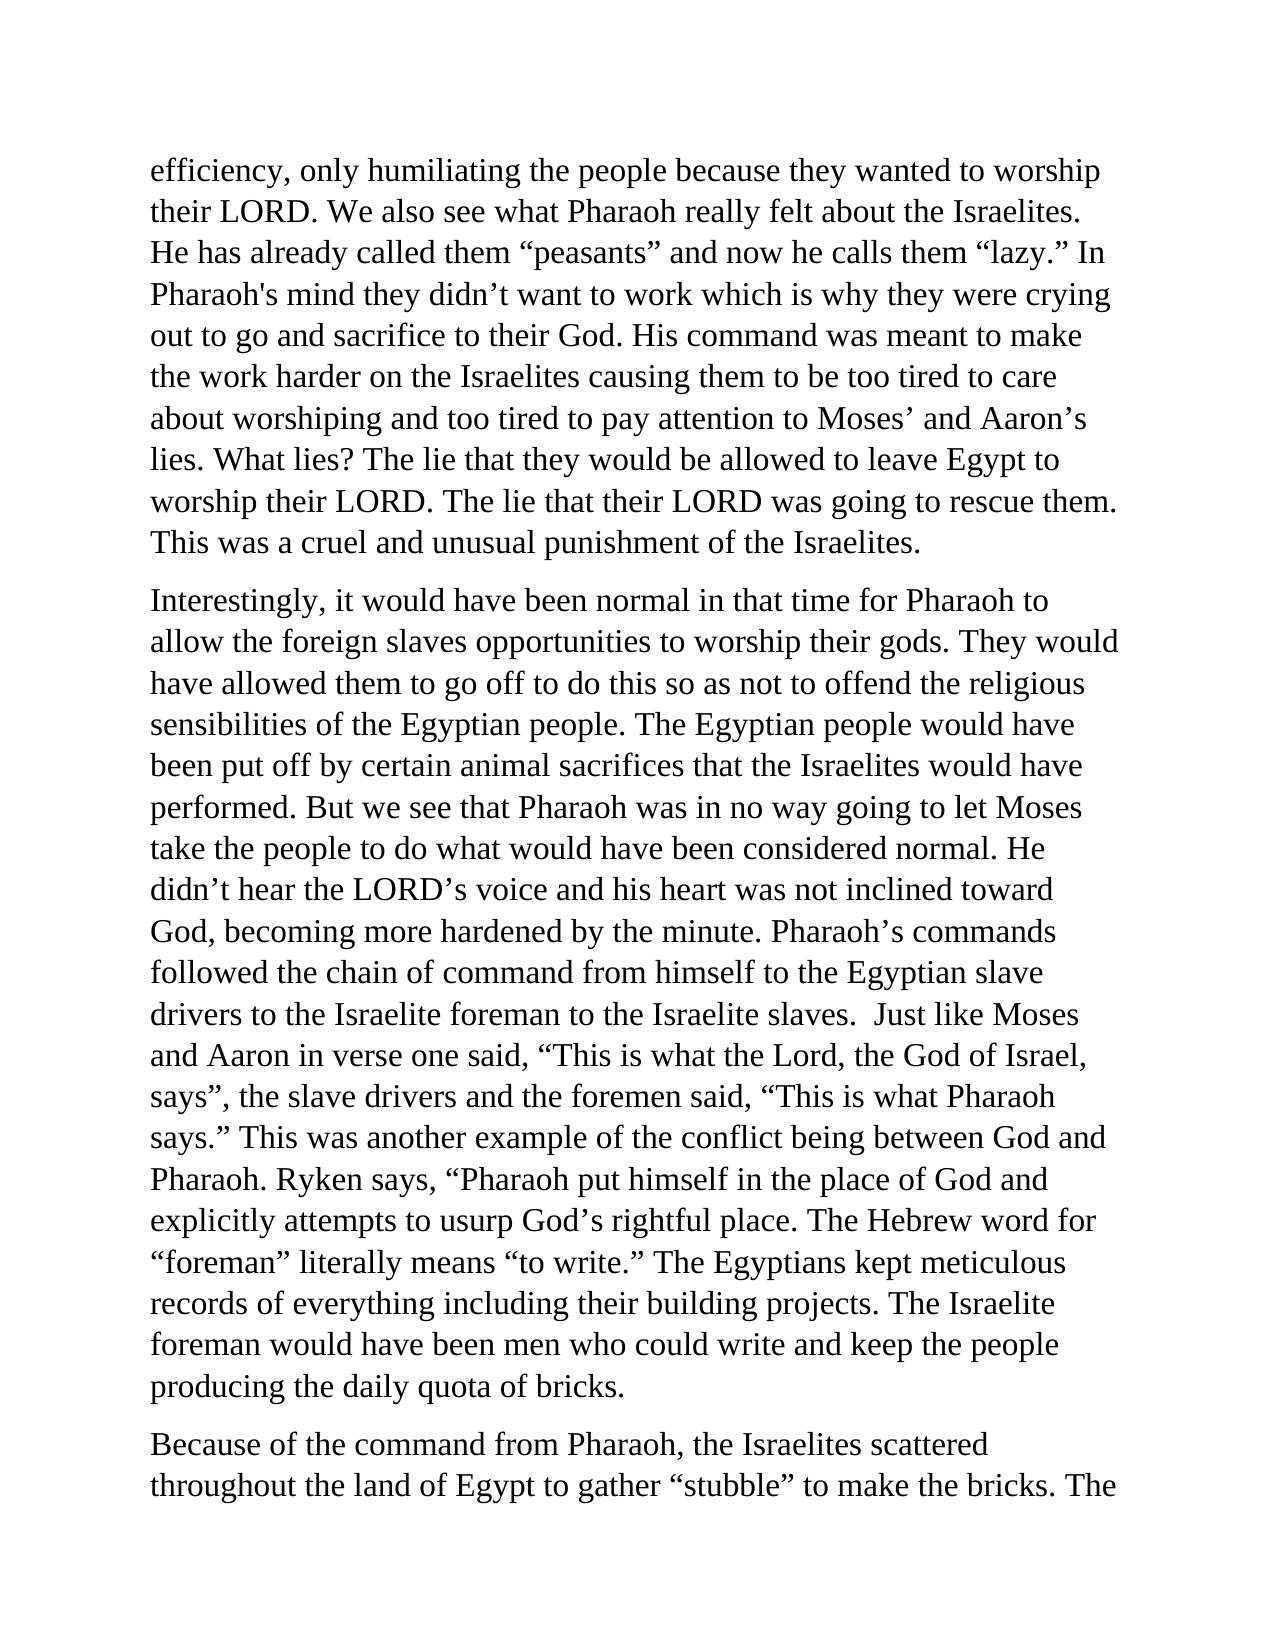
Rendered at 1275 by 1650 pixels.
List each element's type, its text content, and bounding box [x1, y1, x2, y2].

text Because of the command from Pharaoh, the Israelites scattered throughout the land of Egypt to gather “stubble” to make the bricks. The [150, 1424, 1125, 1504]
text Interestingly, it would have been normal in that time for Pharaoh to allow the foreign slaves opportunities to worship their gods. They would have allowed them to go off to do this so as not to offend the religious sensibilities of the Egyptian people. The Egyptian people would have been put off by certain animal sacrifices that the Israelites would have performed. But we see that Pharaoh was in no way going to let Moses take the people to do what would have been considered normal. He didn’t hear the LORD’s voice and his heart was not inclined toward God, becoming more hardened by the minute. Pharaoh’s commands followed the chain of command from himself to the Egyptian slave drivers to the Israelite foreman to the Israelite slaves. Just like Moses and Aaron in verse one said, “This is what the Lord, the God of Israel, says”, the slave drivers and the foremen said, “This is what Pharaoh says.” This was another example of the conflict being between God and Pharaoh. Ryken says, “Pharaoh put himself in the place of God and explicitly attempts to usurp God’s rightful place. The Hebrew word for “foreman” literally means “to write.” The Egyptians kept meticulous records of everything including their building projects. The Israelite foreman would have been men who could write and keep the people producing the daily quota of bricks. [150, 580, 1125, 1404]
text efficiency, only humiliating the people because they wanted to worship their LORD. We also see what Pharaoh really felt about the Israelites. He has already called them “peasants” and now he calls them “lazy.” In Pharaoh's mind they didn’t want to work which is why they were crying out to go and sacrifice to their God. His command was meant to make the work harder on the Israelites causing them to be too tired to care about worshiping and too tired to pay attention to Moses’ and Aaron’s lies. What lies? The lie that they would be allowed to leave Egypt to worship their LORD. The lie that their LORD was going to rescue them. This was a cruel and unusual punishment of the Israelites. [150, 150, 1125, 561]
